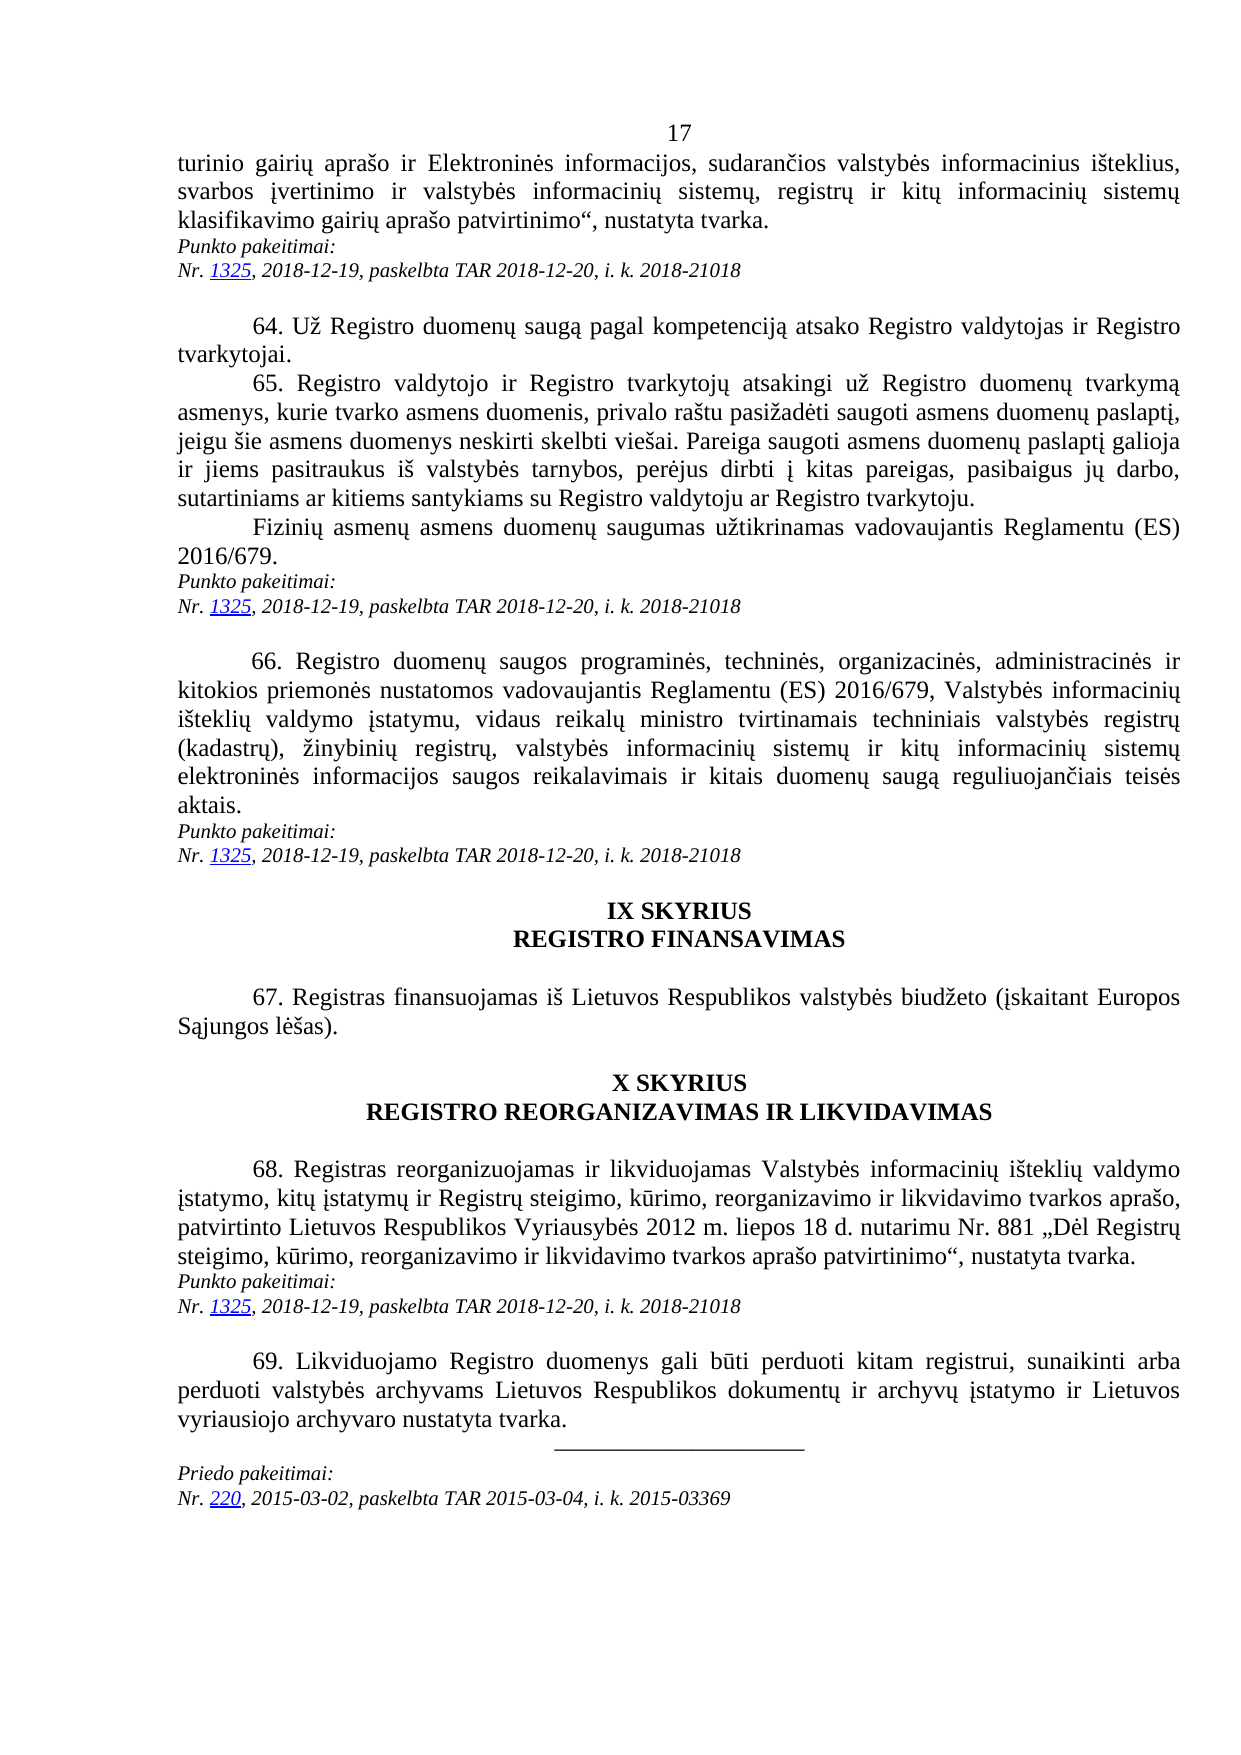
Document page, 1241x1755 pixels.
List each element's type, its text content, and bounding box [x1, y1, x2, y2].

text 66. Registro duomenų saugos programinės, techninės, organizacinės, administracinės ir kitokios priemonės nustatomos vadovaujantis Reglamentu (ES) 2016/679, Valstybės informacinių išteklių valdymo įstatymu, vidaus reikalų ministro tvirtinamais techniniais valstybės registrų (kadastrų), žinybinių registrų, valstybės informacinių sistemų ir kitų informacinių sistemų elektroninės informacijos saugos reikalavimais ir kitais duomenų saugą reguliuojančiais teisės aktais. [177, 646, 1181, 819]
text Punkto pakeitimai: [177, 569, 1181, 593]
text REGISTRO FINANSAVIMAS [177, 924, 1181, 953]
text 68. Registras reorganizuojamas ir likviduojamas Valstybės informacinių išteklių valdymo įstatymo, kitų įstatymų ir Registrų steigimo, kūrimo, reorganizavimo ir likvidavimo tvarkos aprašo, patvirtinto Lietuvos Respublikos Vyriausybės 2012 m. liepos 18 d. nutarimu Nr. 881 „Dėl Registrų steigimo, kūrimo, reorganizavimo ir likvidavimo tvarkos aprašo patvirtinimo“, nustatyta tvarka. [177, 1154, 1181, 1269]
text 69. Likviduojamo Registro duomenys gali būti perduoti kitam registrui, sunaikinti arba perduoti valstybės archyvams Lietuvos Respublikos dokumentų ir archyvų įstatymo ir Lietuvos vyriausiojo archyvaro nustatyta tvarka. [177, 1346, 1181, 1433]
text Punkto pakeitimai: [177, 234, 1181, 258]
text 67. Registras finansuojamas iš Lietuvos Respublikos valstybės biudžeto (įskaitant Europos Sąjungos lėšas). [177, 982, 1181, 1039]
text Fizinių asmenų asmens duomenų saugumas užtikrinamas vadovaujantis Reglamentu (ES) 2016/679. [177, 512, 1181, 569]
text IX SKYRIUS [177, 896, 1181, 924]
text Nr. 1325, 2018-12-19, paskelbta TAR 2018-12-20, i. k. 2018-21018 [177, 1293, 1181, 1318]
text turinio gairių aprašo ir Elektroninės informacijos, sudarančios valstybės informacinius išteklius, svarbos įvertinimo ir valstybės informacinių sistemų, registrų ir kitų informacinių sistemų klasifikavimo gairių aprašo patvirtinimo“, nustatyta tvarka. [177, 148, 1181, 234]
text 64. Už Registro duomenų saugą pagal kompetenciją atsako Registro valdytojas ir Registro tvarkytojai. [177, 311, 1181, 368]
text REGISTRO REORGANIZAVIMAS IR LIKVIDAVIMAS [177, 1097, 1181, 1126]
text Priedo pakeitimai: [177, 1461, 1181, 1485]
text 65. Registro valdytojo ir Registro tvarkytojų atsakingi už Registro duomenų tvarkymą asmenys, kurie tvarko asmens duomenis, privalo raštu pasižadėti saugoti asmens duomenų paslaptį, jeigu šie asmens duomenys neskirti skelbti viešai. Pareiga saugoti asmens duomenų paslaptį galioja ir jiems pasitraukus iš valstybės tarnybos, perėjus dirbti į kitas pareigas, pasibaigus jų darbo, sutartiniams ar kitiems santykiams su Registro valdytoju ar Registro tvarkytoju. [177, 368, 1181, 512]
text –––––––––––––––––––– [177, 1433, 1181, 1461]
text Punkto pakeitimai: [177, 1269, 1181, 1293]
text Nr. 220, 2015-03-02, paskelbta TAR 2015-03-04, i. k. 2015-03369 [177, 1485, 1181, 1509]
text Nr. 1325, 2018-12-19, paskelbta TAR 2018-12-20, i. k. 2018-21018 [177, 593, 1181, 618]
text X SKYRIUS [177, 1068, 1181, 1097]
text Nr. 1325, 2018-12-19, paskelbta TAR 2018-12-20, i. k. 2018-21018 [177, 843, 1181, 867]
text Punkto pakeitimai: [177, 819, 1181, 843]
text Nr. 1325, 2018-12-19, paskelbta TAR 2018-12-20, i. k. 2018-21018 [177, 258, 1181, 282]
